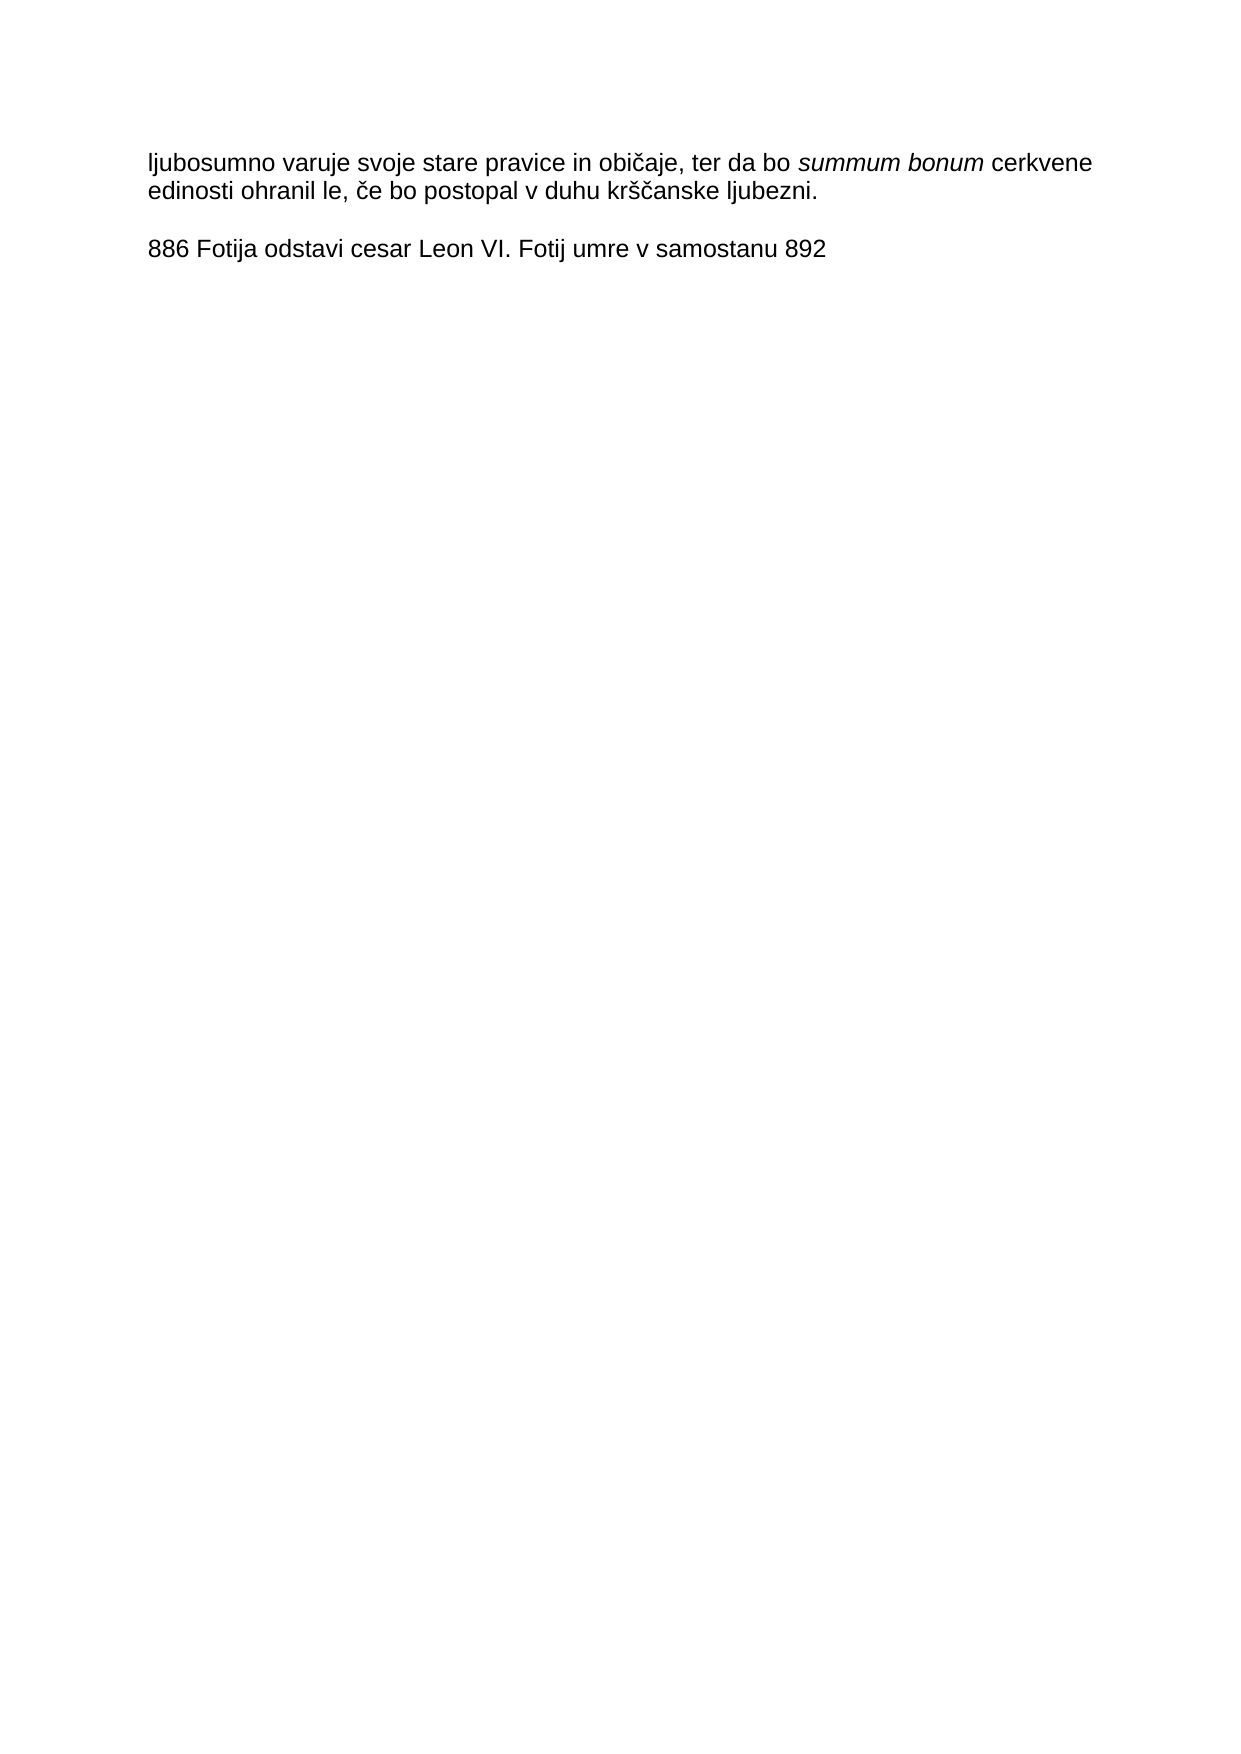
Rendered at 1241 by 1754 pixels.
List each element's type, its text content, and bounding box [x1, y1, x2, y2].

text ljubosumno varuje svoje stare pravice in običaje, ter da bo summum bonum cerkvene edinosti ohranil le, če bo postopal v duhu krščanske ljubezni. [148, 148, 1093, 205]
text 886 Fotija odstavi cesar Leon VI. Fotij umre v samostanu 892 [148, 234, 1093, 263]
